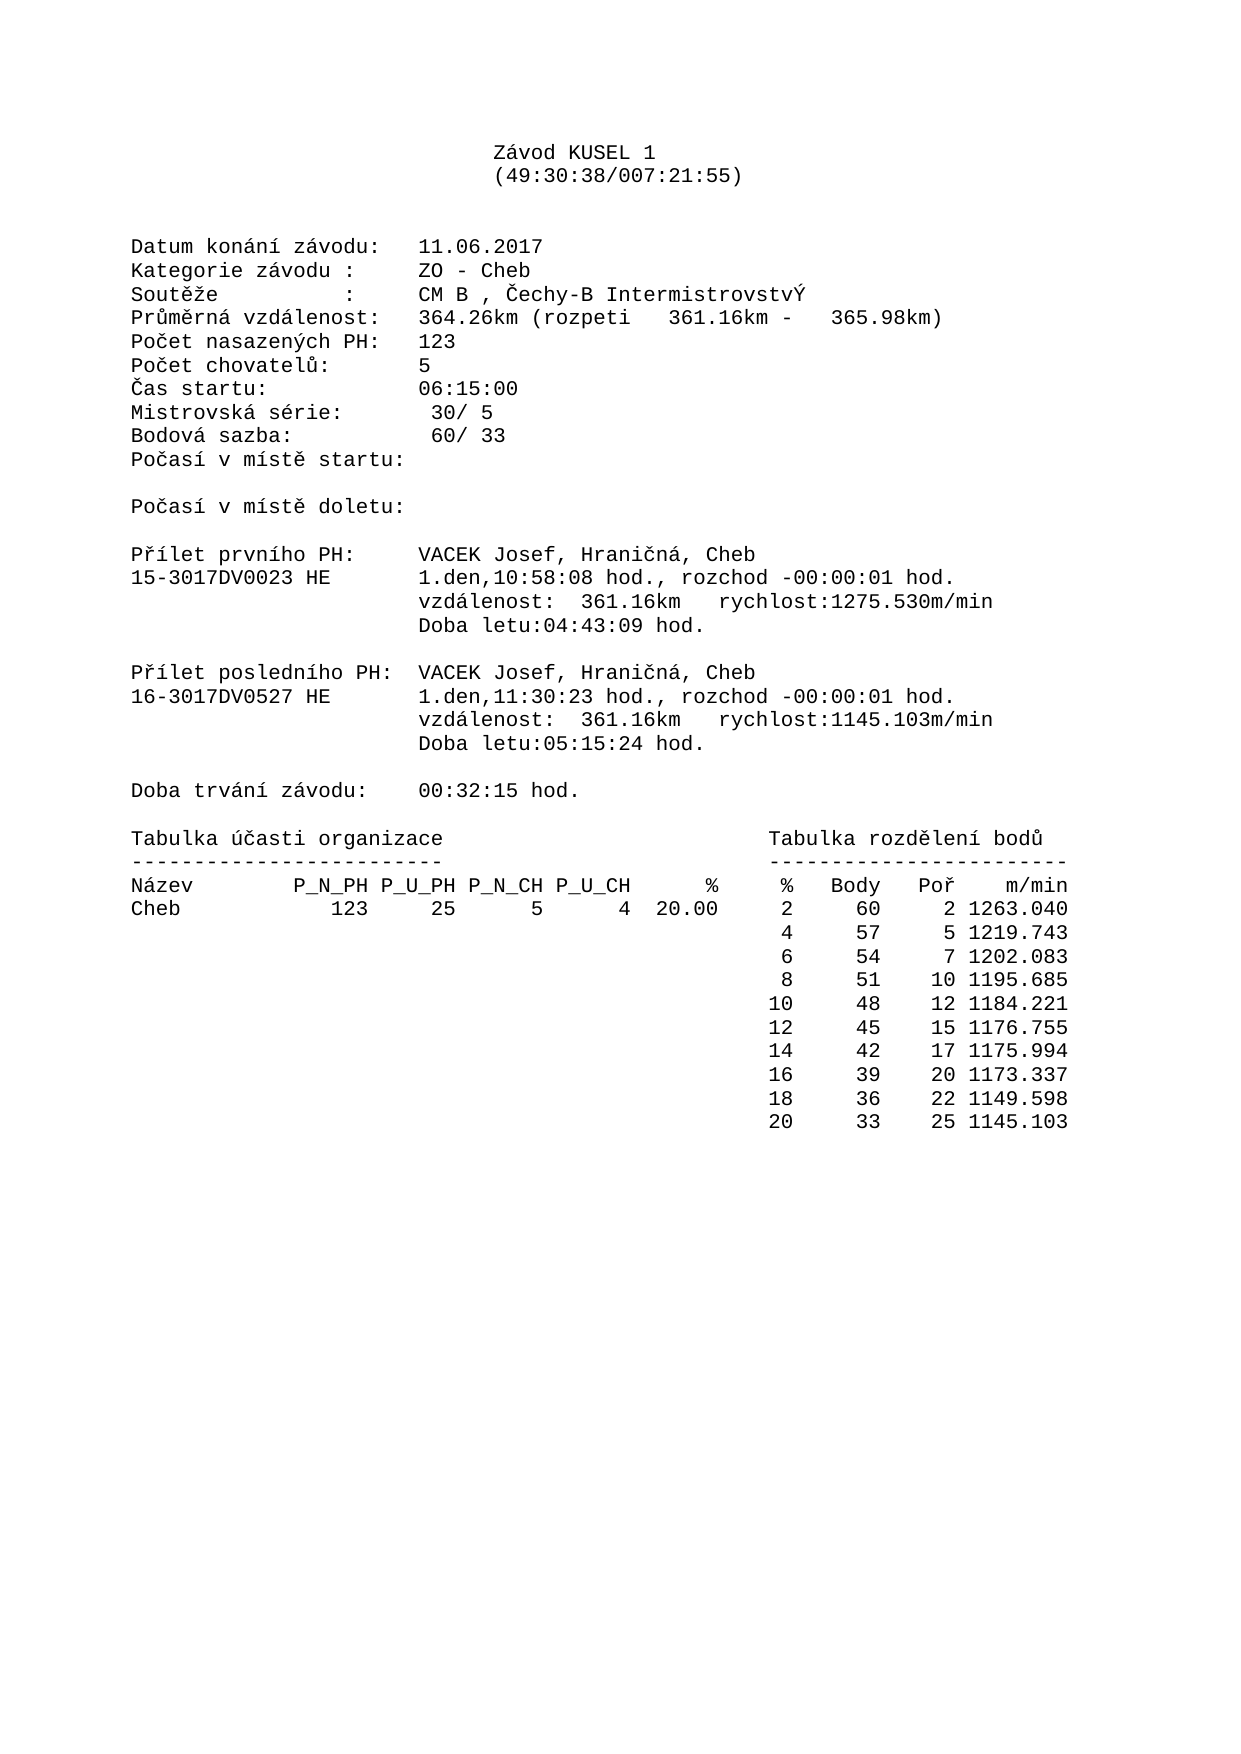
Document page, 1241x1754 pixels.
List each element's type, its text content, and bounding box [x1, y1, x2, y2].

text 10 48 12 1184.221 [118, 993, 1122, 1017]
text Počasí v místě doletu: [118, 496, 1122, 520]
text 14 42 17 1175.994 [118, 1040, 1122, 1064]
text 18 36 22 1149.598 [118, 1088, 1122, 1111]
text Doba trvání závodu: 00:32:15 hod. [118, 780, 1122, 804]
text Bodová sazba: 60/ 33 [118, 426, 1122, 449]
text vzdálenost: 361.16km rychlost:1145.103m/min [118, 709, 1122, 733]
text ------------------------- ------------------------ [118, 851, 1122, 875]
text Závod KUSEL 1 [118, 142, 1122, 165]
text vzdálenost: 361.16km rychlost:1275.530m/min [118, 591, 1122, 615]
text Doba letu:04:43:09 hod. [118, 615, 1122, 638]
text 6 54 7 1202.083 [118, 946, 1122, 969]
text Mistrovská série: 30/ 5 [118, 402, 1122, 426]
text Počet nasazených PH: 123 [118, 331, 1122, 354]
text Počasí v místě startu: [118, 449, 1122, 473]
text 8 51 10 1195.685 [118, 969, 1122, 993]
text (49:30:38/007:21:55) [118, 165, 1122, 189]
text Přílet prvního PH: VACEK Josef, Hraničná, Cheb [118, 544, 1122, 567]
text Datum konání závodu: 11.06.2017 [118, 236, 1122, 260]
text Průměrná vzdálenost: 364.26km (rozpeti 361.16km - 365.98km) [118, 307, 1122, 331]
text 16 39 20 1173.337 [118, 1064, 1122, 1088]
text 15-3017DV0023 HE 1.den,10:58:08 hod., rozchod -00:00:01 hod. [118, 567, 1122, 591]
text Doba letu:05:15:24 hod. [118, 733, 1122, 757]
text 16-3017DV0527 HE 1.den,11:30:23 hod., rozchod -00:00:01 hod. [118, 686, 1122, 709]
text 20 33 25 1145.103 [118, 1111, 1122, 1135]
text Přílet posledního PH: VACEK Josef, Hraničná, Cheb [118, 662, 1122, 686]
text Kategorie závodu : ZO - Cheb [118, 260, 1122, 284]
text Tabulka účasti organizace Tabulka rozdělení bodů [118, 827, 1122, 851]
text Čas startu: 06:15:00 [118, 378, 1122, 402]
text 4 57 5 1219.743 [118, 922, 1122, 946]
text Počet chovatelů: 5 [118, 354, 1122, 378]
text 12 45 15 1176.755 [118, 1017, 1122, 1040]
text Soutěže : CM B , Čechy-B IntermistrovstvÝ [118, 284, 1122, 307]
text Cheb 123 25 5 4 20.00 2 60 2 1263.040 [118, 898, 1122, 922]
text Název P_N_PH P_U_PH P_N_CH P_U_CH % % Body Poř m/min [118, 875, 1122, 898]
